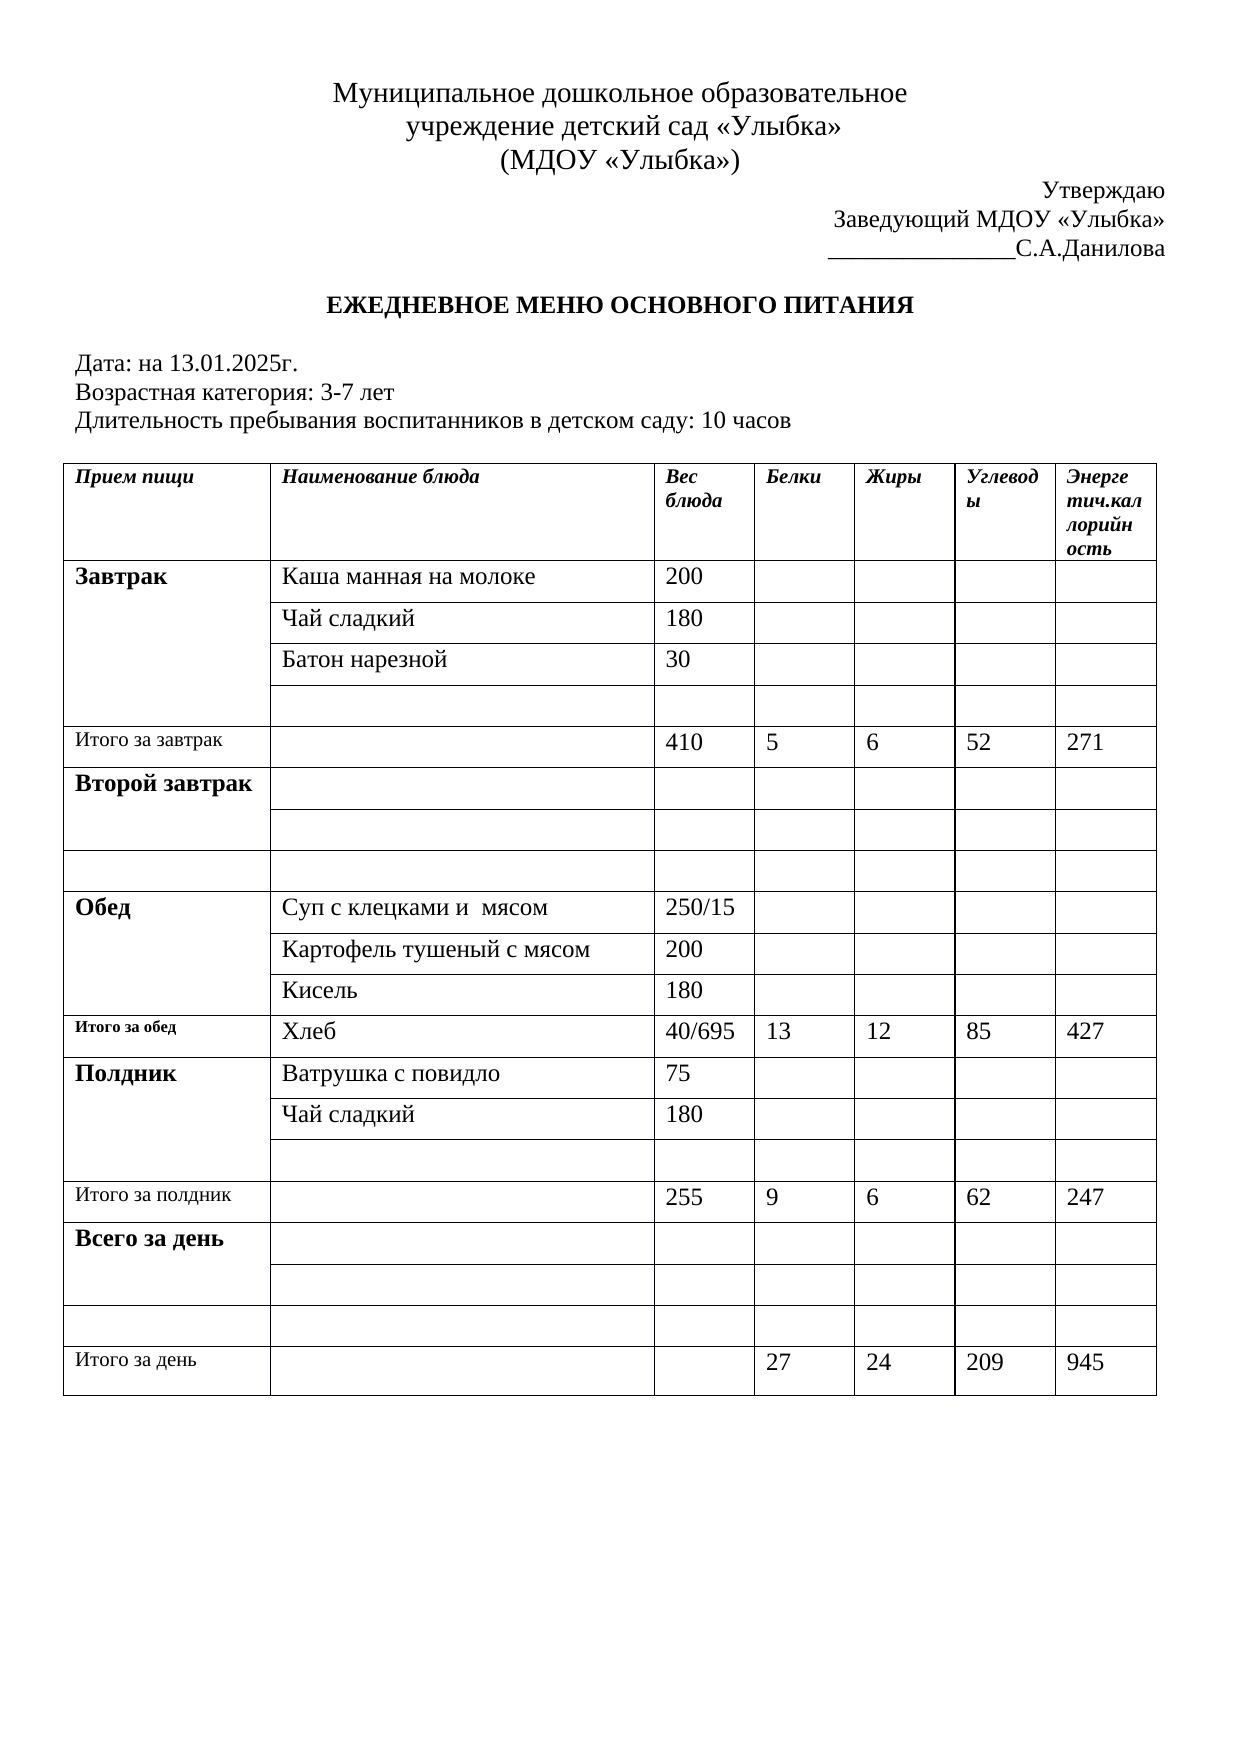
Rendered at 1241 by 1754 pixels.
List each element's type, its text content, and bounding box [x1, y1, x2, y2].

table_cell [956, 851, 1055, 891]
table_cell Батон нарезной [271, 644, 654, 684]
table_cell [755, 686, 854, 726]
table_cell Завтрак [64, 561, 270, 726]
table_cell [956, 1223, 1055, 1263]
table_cell [755, 1306, 854, 1346]
text Возрастная категория: 3-7 лет [75, 377, 1165, 406]
table_cell 180 [655, 603, 754, 643]
table_cell Всего за день [64, 1223, 270, 1305]
table_cell [956, 603, 1055, 643]
table_cell [755, 810, 854, 850]
text (МДОУ «Улыбка») [75, 142, 1165, 176]
table_cell 945 [1056, 1347, 1156, 1395]
table_cell Каша манная на молоке [271, 561, 654, 602]
table_header Энергетич.каллорийность [1056, 464, 1156, 560]
table_cell 255 [655, 1182, 754, 1222]
table_cell [855, 1306, 954, 1346]
table_cell [271, 810, 654, 850]
text _______________С.А.Данилова [75, 233, 1165, 262]
table_cell [1056, 975, 1156, 1015]
table_cell [655, 1223, 754, 1263]
table_cell [855, 1140, 954, 1181]
table_cell 13 [755, 1016, 854, 1057]
table_cell [855, 892, 954, 933]
table_cell 6 [855, 1182, 954, 1222]
text Муниципальное дошкольное образовательное [75, 75, 1165, 108]
table_cell [956, 1265, 1055, 1305]
table_cell [271, 851, 654, 891]
table_cell [655, 810, 754, 850]
table_cell Суп с клецками и мясом [271, 892, 654, 933]
table_cell 200 [655, 934, 754, 974]
table_cell [655, 1265, 754, 1305]
table_cell [956, 768, 1055, 808]
table_cell 12 [855, 1016, 954, 1057]
table_cell [1056, 1058, 1156, 1098]
table_cell [655, 1306, 754, 1346]
table_cell [855, 1265, 954, 1305]
table_cell [1056, 1223, 1156, 1263]
table_cell [956, 1099, 1055, 1139]
table_cell 200 [655, 561, 754, 602]
table_cell 427 [1056, 1016, 1156, 1057]
table_cell Итого за обед [64, 1016, 270, 1057]
table_cell 9 [755, 1182, 854, 1222]
table_cell [755, 1223, 854, 1263]
table_cell [1056, 561, 1156, 602]
table_cell [1056, 1265, 1156, 1305]
table_cell [855, 851, 954, 891]
table_cell [655, 768, 754, 808]
table_cell [655, 686, 754, 726]
table_cell [655, 851, 754, 891]
table_header Углеводы [956, 464, 1055, 560]
table_header Жиры [855, 464, 954, 560]
table_cell Полдник [64, 1058, 270, 1181]
table_cell [271, 1140, 654, 1181]
table_cell 5 [755, 727, 854, 767]
table_cell [855, 561, 954, 602]
table_cell [1056, 810, 1156, 850]
table_cell 180 [655, 975, 754, 1015]
table_cell 250/15 [655, 892, 754, 933]
table_cell [755, 768, 854, 808]
table_cell [755, 1265, 854, 1305]
table_cell [755, 1140, 854, 1181]
table_cell Ватрушка с повидло [271, 1058, 654, 1098]
table_cell [64, 1306, 270, 1346]
text Заведующий МДОУ «Улыбка» [75, 204, 1165, 233]
table_cell [855, 810, 954, 850]
table_cell [755, 1058, 854, 1098]
table_cell Кисель [271, 975, 654, 1015]
table_cell [855, 686, 954, 726]
text Утверждаю [75, 176, 1165, 204]
table_cell [1056, 1306, 1156, 1346]
table_cell [1056, 1099, 1156, 1139]
table_cell [956, 561, 1055, 602]
table_cell [956, 1306, 1055, 1346]
table_cell [755, 1099, 854, 1139]
table_cell Чай сладкий [271, 603, 654, 643]
table_cell [1056, 644, 1156, 684]
table_cell [956, 1058, 1055, 1098]
table_cell Итого за полдник [64, 1182, 270, 1222]
table_cell [1056, 768, 1156, 808]
table_cell [271, 1306, 654, 1346]
table_cell [271, 1347, 654, 1395]
table_cell 27 [755, 1347, 854, 1395]
table_cell [271, 1223, 654, 1263]
table_cell 180 [655, 1099, 754, 1139]
table_cell [855, 603, 954, 643]
table_cell [755, 603, 854, 643]
table_cell Хлеб [271, 1016, 654, 1057]
table_cell Второй завтрак [64, 768, 270, 850]
table_cell [755, 892, 854, 933]
table_cell 85 [956, 1016, 1055, 1057]
table_cell Чай сладкий [271, 1099, 654, 1139]
table_cell 75 [655, 1058, 754, 1098]
table_cell [655, 1140, 754, 1181]
table_header Белки [755, 464, 854, 560]
table_cell [755, 561, 854, 602]
table_cell [1056, 686, 1156, 726]
table_header Прием пищи [64, 464, 270, 560]
table_cell Итого за завтрак [64, 727, 270, 767]
table_cell 6 [855, 727, 954, 767]
table_cell Картофель тушеный с мясом [271, 934, 654, 974]
table_cell [956, 1140, 1055, 1181]
table_cell 40/695 [655, 1016, 754, 1057]
table_cell [271, 768, 654, 808]
table_cell [271, 686, 654, 726]
table_cell 62 [956, 1182, 1055, 1222]
table_cell [855, 768, 954, 808]
table_cell Обед [64, 892, 270, 1015]
table_cell 30 [655, 644, 754, 684]
table_header Наименование блюда [271, 464, 654, 560]
text Длительность пребывания воспитанников в детском саду: 10 часов [75, 406, 1165, 434]
table_cell [855, 934, 954, 974]
table_cell [271, 1265, 654, 1305]
table_cell [1056, 892, 1156, 933]
table_cell Итого за день [64, 1347, 270, 1395]
table_cell [855, 1058, 954, 1098]
table_cell 247 [1056, 1182, 1156, 1222]
table_cell [64, 851, 270, 891]
table_cell [956, 975, 1055, 1015]
table_cell [271, 727, 654, 767]
table_cell 24 [855, 1347, 954, 1395]
table_cell [956, 810, 1055, 850]
table_cell [655, 1347, 754, 1395]
table_header Вес блюда [655, 464, 754, 560]
table_cell [755, 851, 854, 891]
table_cell [271, 1182, 654, 1222]
text Дата: на 13.01.2025г. [75, 348, 1165, 377]
table_cell 410 [655, 727, 754, 767]
table_cell [755, 644, 854, 684]
table_cell [855, 975, 954, 1015]
table_cell [1056, 934, 1156, 974]
table_cell [1056, 851, 1156, 891]
table_cell [956, 644, 1055, 684]
table_cell [956, 892, 1055, 933]
table_cell [1056, 1140, 1156, 1181]
table_cell [1056, 603, 1156, 643]
table_cell [855, 1099, 954, 1139]
table_cell [755, 975, 854, 1015]
text ЕЖЕДНЕВНОЕ МЕНЮ ОСНОВНОГО ПИТАНИЯ [75, 291, 1165, 319]
table_cell [855, 644, 954, 684]
table_cell [956, 934, 1055, 974]
table_cell [956, 686, 1055, 726]
table_cell [755, 934, 854, 974]
text учреждение детский сад «Улыбка» [75, 108, 1165, 142]
table_cell 271 [1056, 727, 1156, 767]
table_cell 209 [956, 1347, 1055, 1395]
table_cell [855, 1223, 954, 1263]
table_cell 52 [956, 727, 1055, 767]
